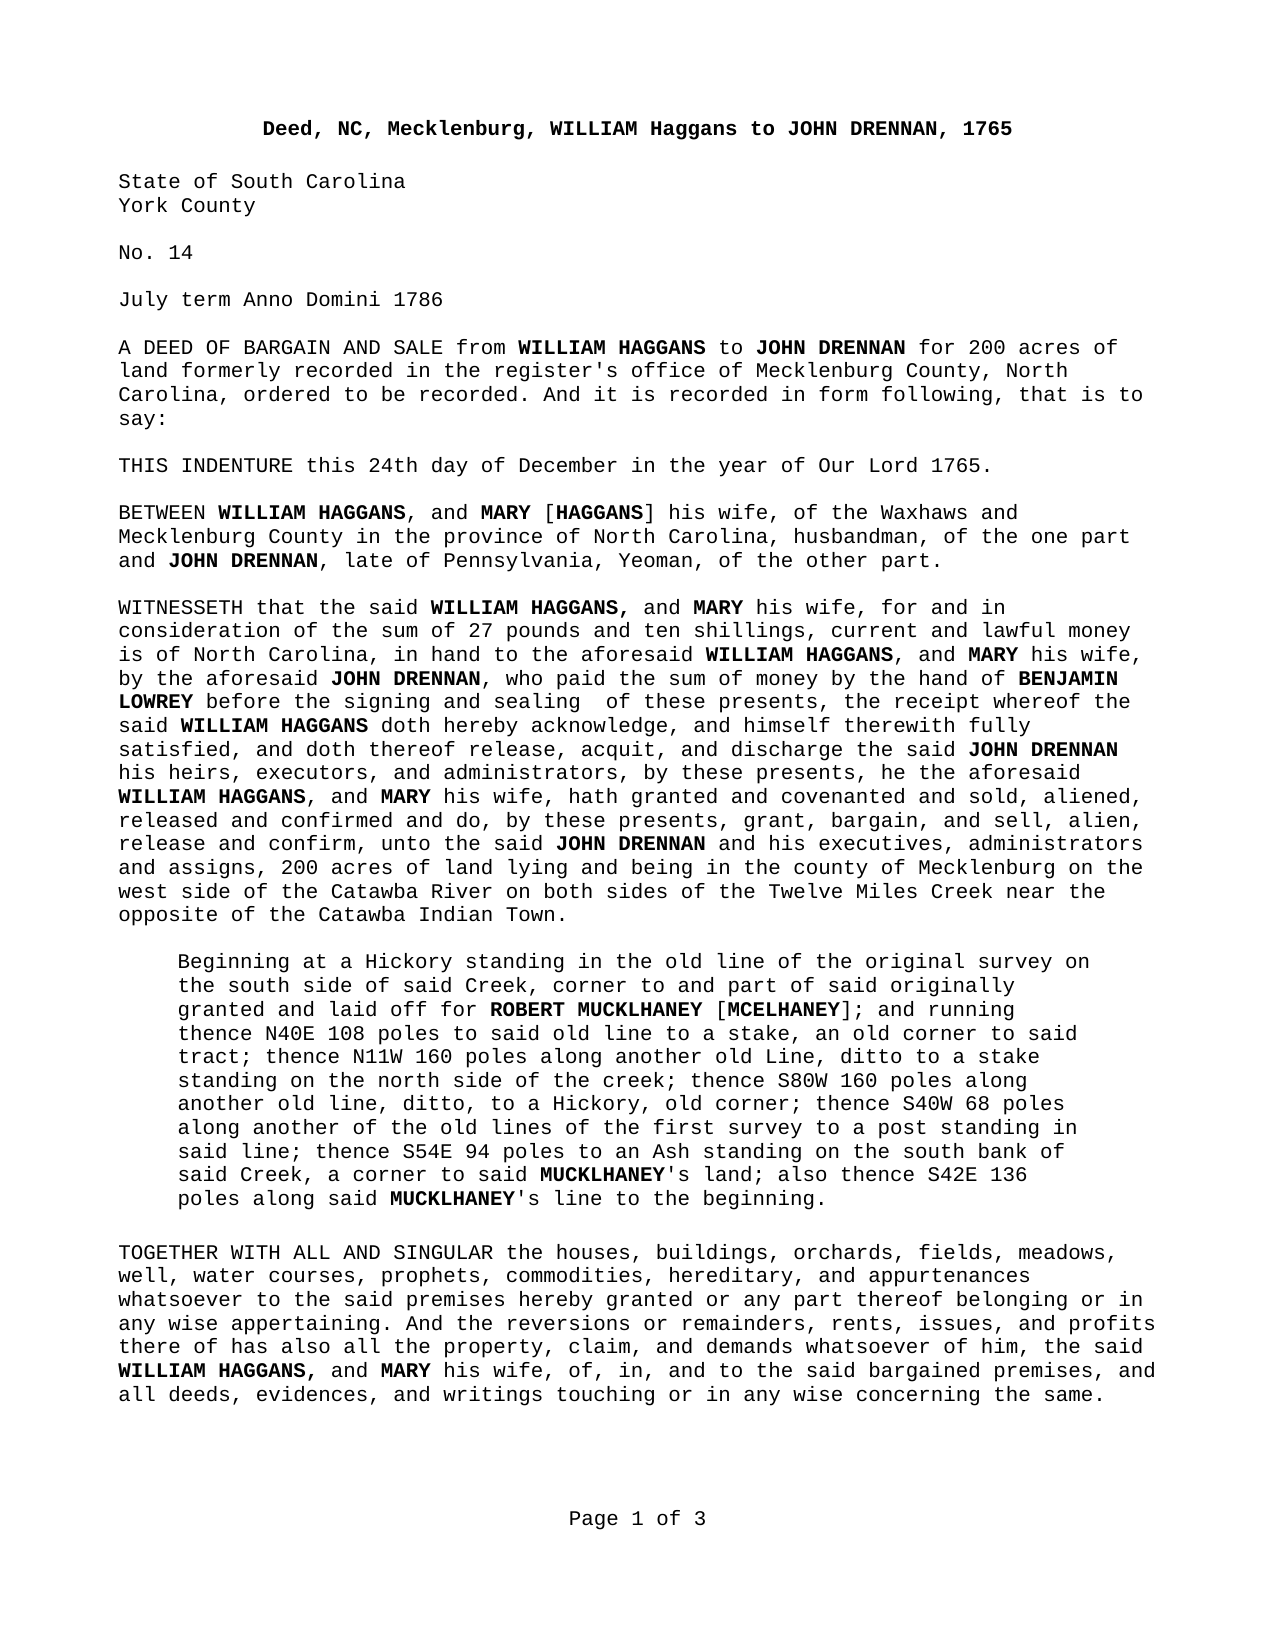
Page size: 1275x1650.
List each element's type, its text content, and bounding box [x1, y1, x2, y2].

text No. 14 [118, 242, 1157, 266]
text Beginning at a Hickory standing in the old line of the original survey on the south side of said Creek, corner to and part of said originally granted and laid off for Robert mucklhaney [McElhaney]; and running thence N40E 108 poles to said old line to a stake, an old corner to said tract; thence N11W 160 poles along another old Line, ditto to a stake standing on the north side of the creek; thence S80W 160 poles along another old line, ditto, to a Hickory, old corner; thence S40W 68 poles along another of the old lines of the first survey to a post standing in said line; thence S54E 94 poles to an Ash standing on the south bank of said Creek, a corner to said mucklhaney's land; also thence S42E 136 poles along said mucklhaney's line to the beginning. [177, 952, 1098, 1212]
text Between WILLIAM HAGGANS, and MARY [HAGGANS] his wife, of the Waxhaws and Mecklenburg County in the province of North Carolina, husbandman, of the one part and JOHN DRENNAN, late of Pennsylvania, Yeoman, of the other part. [118, 502, 1157, 573]
text Witnesseth that the said WILLIAM HAGGANS, and MARY his wife, for and in consideration of the sum of 27 pounds and ten shillings, current and lawful money is of North Carolina, in hand to the aforesaid WILLIAM HAGGANS, and MARY his wife, by the aforesaid JOHN DRENNAN, who paid the sum of money by the hand of Benjamin Lowrey before the signing and sealing of these presents, the receipt whereof the said WILLIAM HAGGANS doth hereby acknowledge, and himself therewith fully satisfied, and doth thereof release, acquit, and discharge the said JOHN DRENNAN his heirs, executors, and administrators, by these presents, he the aforesaid WILLIAM HAGGANS, and MARY his wife, hath granted and covenanted and sold, aliened, released and confirmed and do, by these presents, grant, bargain, and sell, alien, release and confirm, unto the said JOHN DRENNAN and his executives, administrators and assigns, 200 acres of land lying and being in the county of Mecklenburg on the west side of the Catawba River on both sides of the Twelve Miles Creek near the opposite of the Catawba Indian Town. [118, 597, 1157, 928]
text State of South Carolina [118, 171, 1157, 195]
text A deed of bargain and sale from WILLIAM HAGGANS to JOHN DRENNAN for 200 acres of land formerly recorded in the register's office of Mecklenburg County, North Carolina, ordered to be recorded. And it is recorded in form following, that is to say: [118, 337, 1157, 431]
text York County [118, 195, 1157, 218]
text July term Anno Domini 1786 [118, 289, 1157, 313]
text This indenture this 24th day of December in the year of Our Lord 1765. [118, 455, 1157, 479]
text Together with all and singular the houses, buildings, orchards, fields, meadows, well, water courses, prophets, commodities, hereditary, and appurtenances whatsoever to the said premises hereby granted or any part thereof belonging or in any wise appertaining. And the reversions or remainders, rents, issues, and profits there of has also all the property, claim, and demands whatsoever of him, the said WILLIAM HAGGANS, and MARY his wife, of, in, and to the said bargained premises, and all deeds, evidences, and writings touching or in any wise concerning the same. [118, 1242, 1157, 1407]
